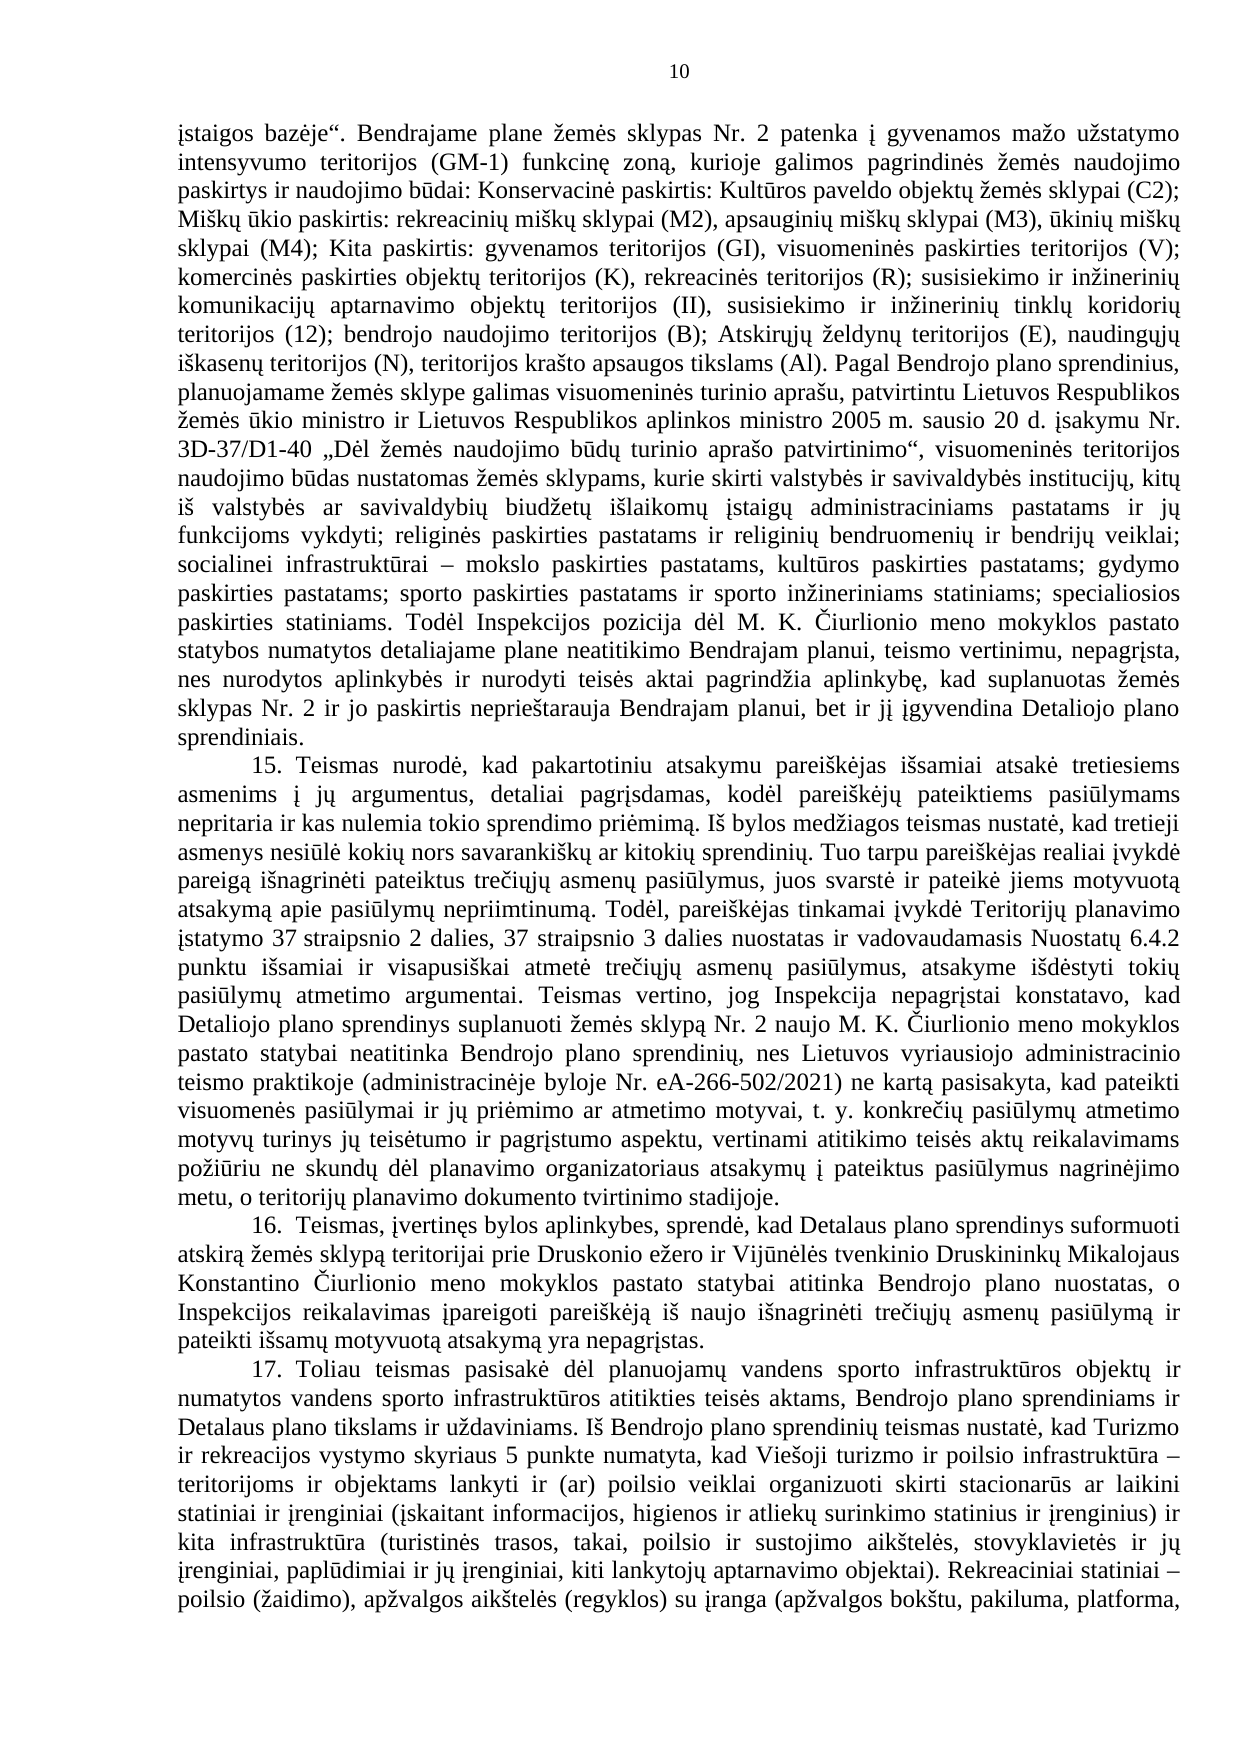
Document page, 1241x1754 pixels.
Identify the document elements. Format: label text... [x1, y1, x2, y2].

text įstaigos bazėje“. Bendrajame plane žemės sklypas Nr. 2 patenka į gyvenamos mažo užstatymo intensyvumo teritorijos (GM-1) funkcinę zoną, kurioje galimos pagrindinės žemės naudojimo paskirtys ir naudojimo būdai: Konservacinė paskirtis: Kultūros paveldo objektų žemės sklypai (C2); Miškų ūkio paskirtis: rekreacinių miškų sklypai (M2), apsauginių miškų sklypai (M3), ūkinių miškų sklypai (M4); Kita paskirtis: gyvenamos teritorijos (GI), visuomeninės paskirties teritorijos (V); komercinės paskirties objektų teritorijos (K), rekreacinės teritorijos (R); susisiekimo ir inžinerinių komunikacijų aptarnavimo objektų teritorijos (II), susisiekimo ir inžinerinių tinklų koridorių teritorijos (12); bendrojo naudojimo teritorijos (B); Atskirųjų želdynų teritorijos (E), naudingųjų iškasenų teritorijos (N), teritorijos krašto apsaugos tikslams (Al). Pagal Bendrojo plano sprendinius, planuojamame žemės sklype galimas visuomeninės turinio aprašu, patvirtintu Lietuvos Respublikos žemės ūkio ministro ir Lietuvos Respublikos aplinkos ministro 2005 m. sausio 20 d. įsakymu Nr. 3D-37/D1-40 „Dėl žemės naudojimo būdų turinio aprašo patvirtinimo“, visuomeninės teritorijos naudojimo būdas nustatomas žemės sklypams, kurie skirti valstybės ir savivaldybės institucijų, kitų iš valstybės ar savivaldybių biudžetų išlaikomų įstaigų administraciniams pastatams ir jų funkcijoms vykdyti; religinės paskirties pastatams ir religinių bendruomenių ir bendrijų veiklai; socialinei infrastruktūrai – mokslo paskirties pastatams, kultūros paskirties pastatams; gydymo paskirties pastatams; sporto paskirties pastatams ir sporto inžineriniams statiniams; specialiosios paskirties statiniams. Todėl Inspekcijos pozicija dėl M. K. Čiurlionio meno mokyklos pastato statybos numatytos detaliajame plane neatitikimo Bendrajam planui, teismo vertinimu, nepagrįsta, nes nurodytos aplinkybės ir nurodyti teisės aktai pagrindžia aplinkybę, kad suplanuotas žemės sklypas Nr. 2 ir jo paskirtis neprieštarauja Bendrajam planui, bet ir jį įgyvendina Detaliojo plano sprendiniais. [177, 118, 1181, 751]
text 17. Toliau teismas pasisakė dėl planuojamų vandens sporto infrastruktūros objektų ir numatytos vandens sporto infrastruktūros atitikties teisės aktams, Bendrojo plano sprendiniams ir Detalaus plano tikslams ir uždaviniams. Iš Bendrojo plano sprendinių teismas nustatė, kad Turizmo ir rekreacijos vystymo skyriaus 5 punkte numatyta, kad Viešoji turizmo ir poilsio infrastruktūra – teritorijoms ir objektams lankyti ir (ar) poilsio veiklai organizuoti skirti stacionarūs ar laikini statiniai ir įrenginiai (įskaitant informacijos, higienos ir atliekų surinkimo statinius ir įrenginius) ir kita infrastruktūra (turistinės trasos, takai, poilsio ir sustojimo aikštelės, stovyklavietės ir jų įrenginiai, paplūdimiai ir jų įrenginiai, kiti lankytojų aptarnavimo objektai). Rekreaciniai statiniai – poilsio (žaidimo), apžvalgos aikštelės (regyklos) su įranga (apžvalgos bokštu, pakiluma, platforma, [177, 1354, 1181, 1613]
text 16. Teismas, įvertinęs bylos aplinkybes, sprendė, kad Detalaus plano sprendinys suformuoti atskirą žemės sklypą teritorijai prie Druskonio ežero ir Vijūnėlės tvenkinio Druskininkų Mikalojaus Konstantino Čiurlionio meno mokyklos pastato statybai atitinka Bendrojo plano nuostatas, o Inspekcijos reikalavimas įpareigoti pareiškėją iš naujo išnagrinėti trečiųjų asmenų pasiūlymą ir pateikti išsamų motyvuotą atsakymą yra nepagrįstas. [177, 1211, 1181, 1354]
text 15. Teismas nurodė, kad pakartotiniu atsakymu pareiškėjas išsamiai atsakė tretiesiems asmenims į jų argumentus, detaliai pagrįsdamas, kodėl pareiškėjų pateiktiems pasiūlymams nepritaria ir kas nulemia tokio sprendimo priėmimą. Iš bylos medžiagos teismas nustatė, kad tretieji asmenys nesiūlė kokių nors savarankiškų ar kitokių sprendinių. Tuo tarpu pareiškėjas realiai įvykdė pareigą išnagrinėti pateiktus trečiųjų asmenų pasiūlymus, juos svarstė ir pateikė jiems motyvuotą atsakymą apie pasiūlymų nepriimtinumą. Todėl, pareiškėjas tinkamai įvykdė Teritorijų planavimo įstatymo 37 straipsnio 2 dalies, 37 straipsnio 3 dalies nuostatas ir vadovaudamasis Nuostatų 6.4.2 punktu išsamiai ir visapusiškai atmetė trečiųjų asmenų pasiūlymus, atsakyme išdėstyti tokių pasiūlymų atmetimo argumentai. Teismas vertino, jog Inspekcija nepagrįstai konstatavo, kad Detaliojo plano sprendinys suplanuoti žemės sklypą Nr. 2 naujo M. K. Čiurlionio meno mokyklos pastato statybai neatitinka Bendrojo plano sprendinių, nes Lietuvos vyriausiojo administracinio teismo praktikoje (administracinėje byloje Nr. eA-266-502/2021) ne kartą pasisakyta, kad pateikti visuomenės pasiūlymai ir jų priėmimo ar atmetimo motyvai, t. y. konkrečių pasiūlymų atmetimo motyvų turinys jų teisėtumo ir pagrįstumo aspektu, vertinami atitikimo teisės aktų reikalavimams požiūriu ne skundų dėl planavimo organizatoriaus atsakymų į pateiktus pasiūlymus nagrinėjimo metu, o teritorijų planavimo dokumento tvirtinimo stadijoje. [177, 751, 1181, 1211]
